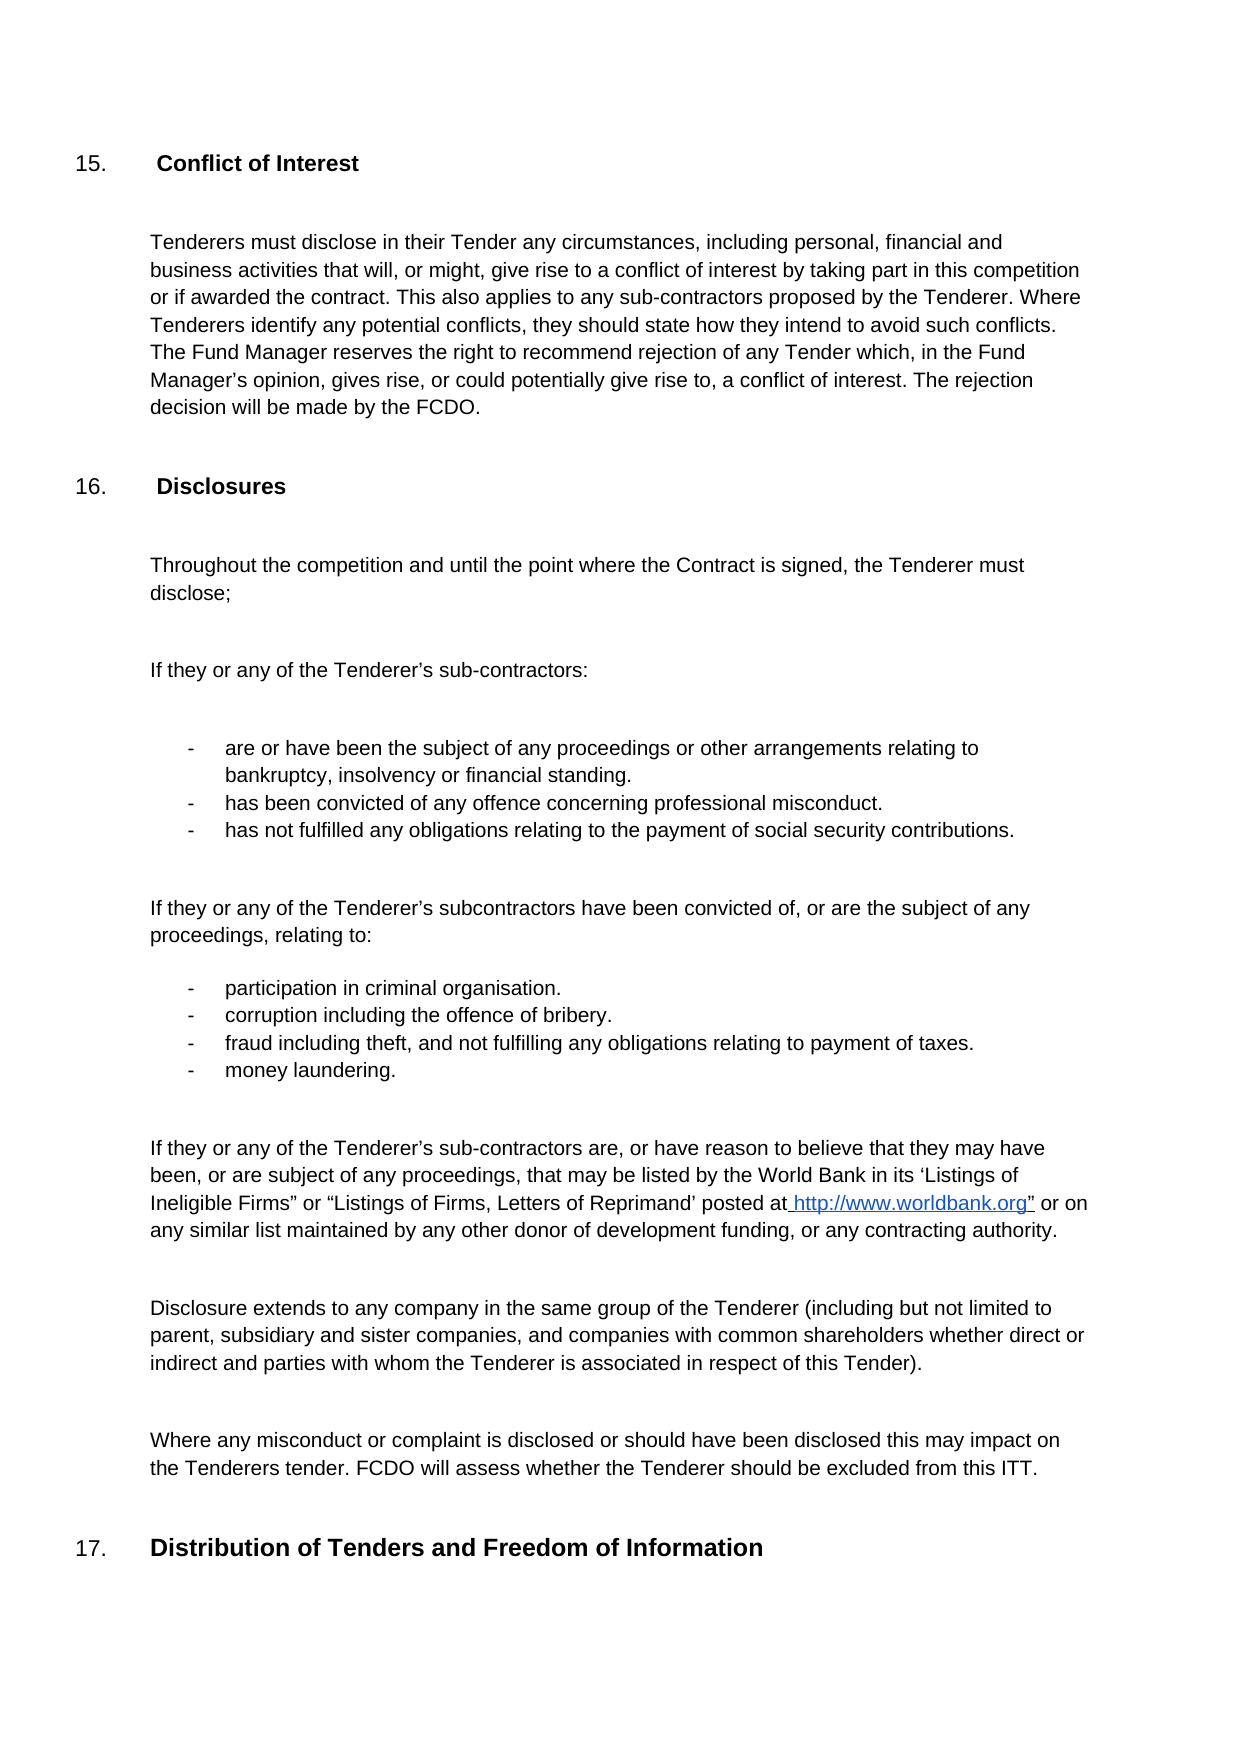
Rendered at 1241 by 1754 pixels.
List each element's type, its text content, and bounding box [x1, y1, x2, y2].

text Disclosure extends to any company in the same group of the Tenderer (including but not limited to parent, subsidiary and sister companies, and companies with common shareholders whether direct or indirect and parties with whom the Tenderer is associated in respect of this Tender). [150, 1295, 1091, 1374]
text Throughout the competition and until the point where the Contract is signed, the Tenderer must disclose; [150, 553, 1091, 604]
list has not fulfilled any obligations relating to the payment of social security contributions. [187, 818, 1091, 842]
text If they or any of the Tenderer’s sub-contractors are, or have reason to believe that they may have been, or are subject of any proceedings, that may be listed by the World Bank in its ‘Listings of Ineligible Firms” or “Listings of Firms, Letters of Reprimand’ posted at http://www.worldbank.org” or on any similar list maintained by any other donor of development funding, or any contracting authority. [150, 1135, 1091, 1242]
list Distribution of Tenders and Freedom of Information [75, 1533, 1091, 1562]
list Conflict of Interest [75, 150, 1091, 176]
text Where any misconduct or complaint is disclosed or should have been disclosed this may impact on the Tenderers tender. FCDO will assess whether the Tenderer should be excluded from this ITT. [150, 1428, 1091, 1479]
text Tenderers must disclose in their Tender any circumstances, including personal, financial and business activities that will, or might, give rise to a conflict of interest by taking part in this competition or if awarded the contract. This also applies to any sub-contractors proposed by the Tenderer. Where Tenderers identify any potential conflicts, they should state how they intend to avoid such conflicts. The Fund Manager reserves the right to recommend rejection of any Tender which, in the Fund Manager’s opinion, gives rise, or could potentially give rise to, a conflict of interest. The rejection decision will be made by the FCDO. [150, 230, 1091, 419]
list money laundering. [187, 1058, 1091, 1082]
list corruption including the offence of bribery. [187, 1003, 1091, 1027]
text If they or any of the Tenderer’s sub-contractors: [150, 658, 1091, 682]
list fraud including theft, and not fulfilling any obligations relating to payment of taxes. [187, 1030, 1091, 1054]
list are or have been the subject of any proceedings or other arrangements relating to bankruptcy, insolvency or financial standing. [187, 735, 1091, 787]
text If they or any of the Tenderer’s subcontractors have been convicted of, or are the subject of any proceedings, relating to: [150, 895, 1091, 947]
list participation in criminal organisation. [187, 975, 1091, 999]
list has been convicted of any offence concerning professional misconduct. [187, 790, 1091, 814]
list Disclosures [75, 473, 1091, 499]
